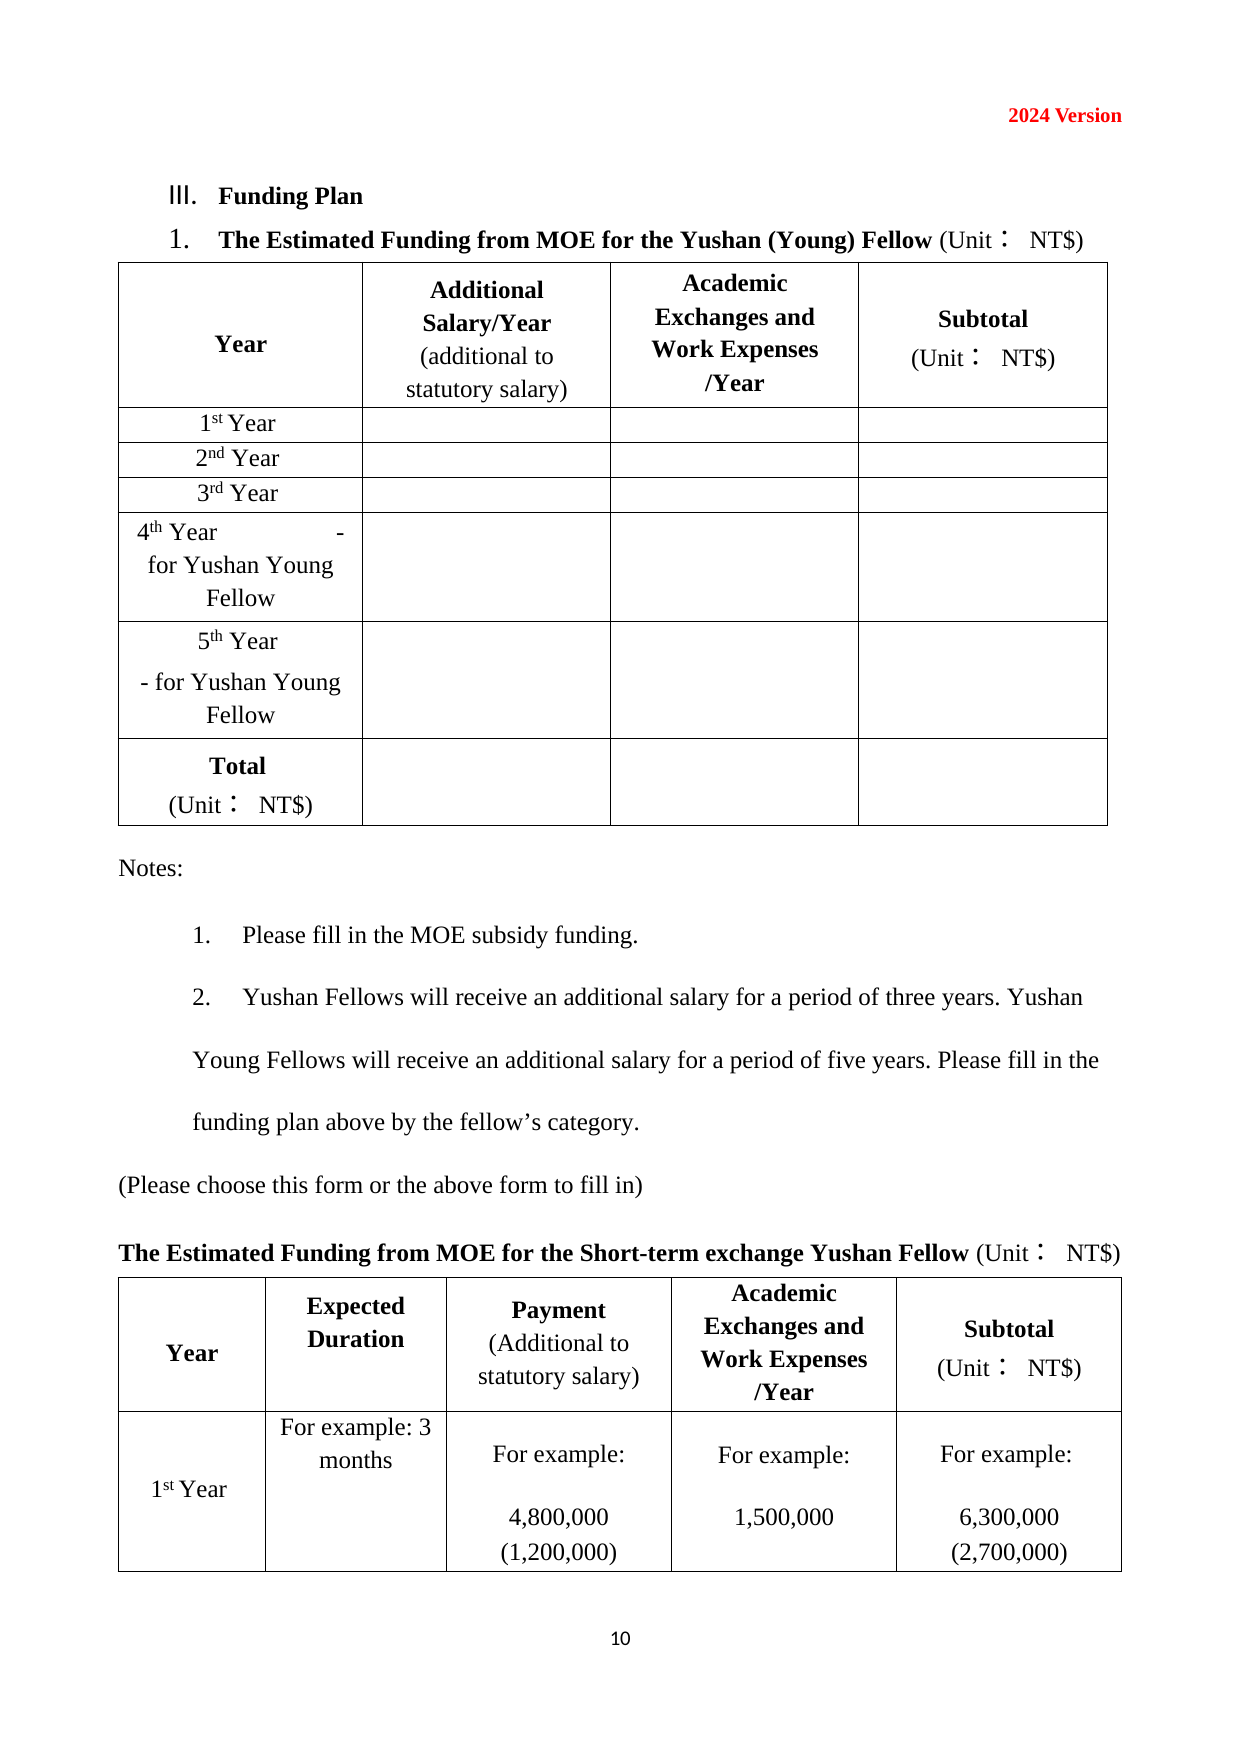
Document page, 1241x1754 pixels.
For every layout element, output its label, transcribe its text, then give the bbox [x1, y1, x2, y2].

table_cell [611, 739, 858, 825]
table_cell 2nd Year [119, 443, 362, 477]
table_cell [859, 408, 1107, 442]
table_header Year [119, 263, 362, 407]
table_header Subtotal (Unit： NT$) [897, 1278, 1121, 1411]
table_cell [363, 408, 610, 442]
table_cell [363, 739, 610, 825]
table_cell [859, 513, 1107, 621]
table_cell [611, 443, 858, 477]
table_cell [363, 622, 610, 738]
table_cell 3rd Year [119, 478, 362, 512]
list Funding Plan [168, 152, 1122, 215]
table_cell 1st Year [119, 1412, 265, 1571]
table_cell [859, 443, 1107, 477]
table_cell [363, 478, 610, 512]
table_cell [363, 513, 610, 621]
table_cell Total (Unit： NT$) [119, 739, 362, 825]
table_header Payment (Additional to statutory salary) [447, 1278, 671, 1411]
table_header Subtotal (Unit： NT$) [859, 263, 1107, 407]
table_cell For example: 4,800,000 (1,200,000) [447, 1412, 671, 1571]
table_cell 4th Year - for Yushan Young Fellow [119, 513, 362, 621]
table_cell For example: 1,500,000 [672, 1412, 896, 1571]
table_cell For example: 6,300,000 (2,700,000) [897, 1412, 1121, 1571]
table_cell [859, 739, 1107, 825]
table_header Expected Duration [266, 1278, 446, 1411]
table_cell [363, 443, 610, 477]
list Please fill in the MOE subsidy funding. [192, 892, 1122, 955]
list The Estimated Funding from MOE for the Yushan (Young) Fellow (Unit： NT$) [168, 220, 1151, 256]
table_header Additional Salary/Year (additional to statutory salary) [363, 263, 610, 407]
table_cell [859, 478, 1107, 512]
text (Please choose this form or the above form to fill in) [118, 1142, 1122, 1205]
table_cell [611, 408, 858, 442]
table_cell For example: 3 months [266, 1412, 446, 1571]
table_cell [611, 478, 858, 512]
table_header Year [119, 1278, 265, 1411]
table_cell 1st Year [119, 408, 362, 442]
text The Estimated Funding from MOE for the Short-term exchange Yushan Fellow (Unit： NT$) [118, 1209, 1122, 1272]
table_header Academic Exchanges and Work Expenses /Year [672, 1278, 896, 1411]
table_header Academic Exchanges and Work Expenses /Year [611, 263, 858, 407]
table_cell [859, 622, 1107, 738]
table_cell [611, 622, 858, 738]
table_cell [611, 513, 858, 621]
list Yushan Fellows will receive an additional salary for a period of three years. Yushan Young Fellows will receive an additional salary for a period of five years. Please fill in the funding plan above by the fellow’s category. [192, 955, 1122, 1142]
text Notes: [118, 826, 1122, 888]
table_cell 5th Year - for Yushan Young Fellow [119, 622, 362, 738]
